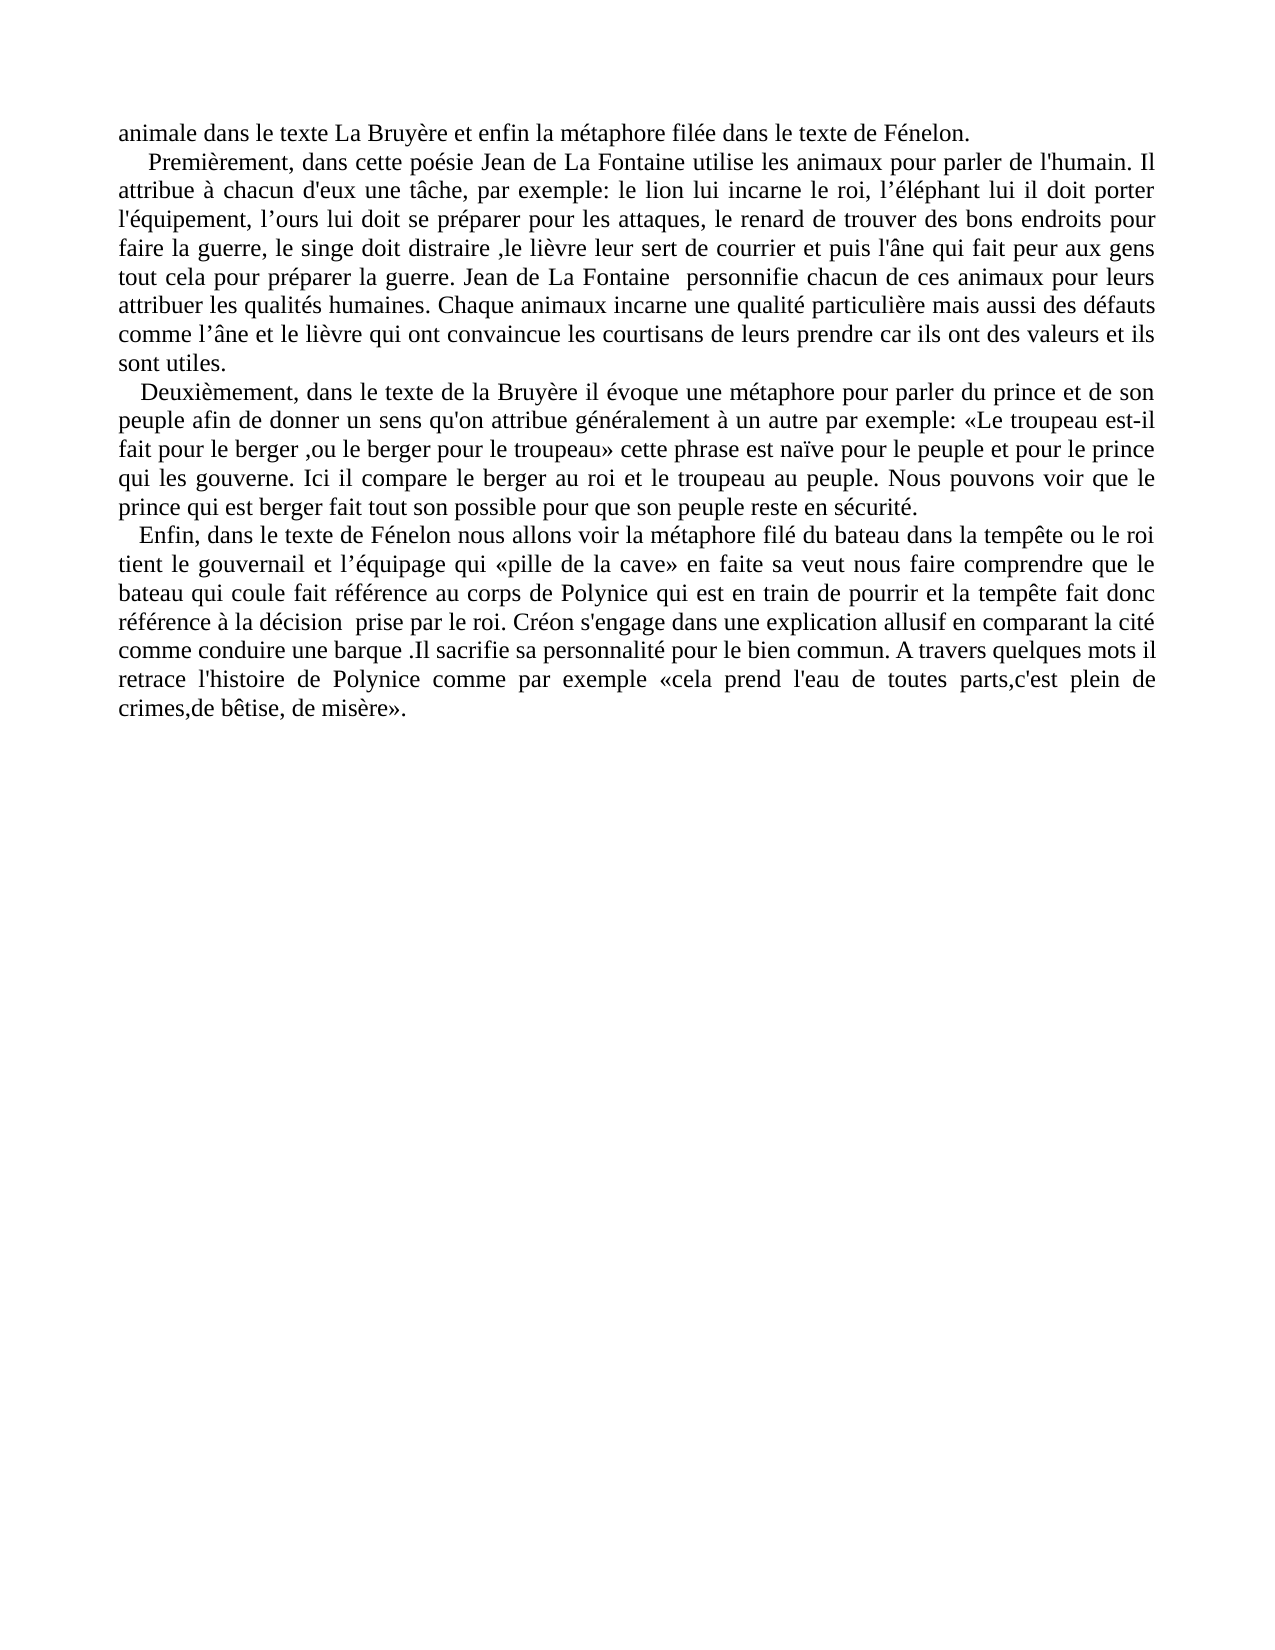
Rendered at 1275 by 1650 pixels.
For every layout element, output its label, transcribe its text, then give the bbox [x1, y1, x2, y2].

text Deuxièmement, dans le texte de la Bruyère il évoque une métaphore pour parler du prince et de son peuple afin de donner un sens qu'on attribue généralement à un autre par exemple: «Le troupeau est-il fait pour le berger ,ou le berger pour le troupeau» cette phrase est naïve pour le peuple et pour le prince qui les gouverne. Ici il compare le berger au roi et le troupeau au peuple. Nous pouvons voir que le prince qui est berger fait tout son possible pour que son peuple reste en sécurité. [118, 377, 1157, 521]
text Premièrement, dans cette poésie Jean de La Fontaine utilise les animaux pour parler de l'humain. Il attribue à chacun d'eux une tâche, par exemple: le lion lui incarne le roi, l’éléphant lui il doit porter l'équipement, l’ours lui doit se préparer pour les attaques, le renard de trouver des bons endroits pour faire la guerre, le singe doit distraire ,le lièvre leur sert de courrier et puis l'âne qui fait peur aux gens tout cela pour préparer la guerre. Jean de La Fontaine personnifie chacun de ces animaux pour leurs attribuer les qualités humaines. Chaque animaux incarne une qualité particulière mais aussi des défauts comme l’âne et le lièvre qui ont convaincue les courtisans de leurs prendre car ils ont des valeurs et ils sont utiles. [118, 147, 1157, 377]
text Enfin, dans le texte de Fénelon nous allons voir la métaphore filé du bateau dans la tempête ou le roi tient le gouvernail et l’équipage qui «pille de la cave» en faite sa veut nous faire comprendre que le bateau qui coule fait référence au corps de Polynice qui est en train de pourrir et la tempête fait donc référence à la décision prise par le roi. Créon s'engage dans une explication allusif en comparant la cité comme conduire une barque .Il sacrifie sa personnalité pour le bien commun. A travers quelques mots il retrace l'histoire de Polynice comme par exemple «cela prend l'eau de toutes parts,c'est plein de crimes,de bêtise, de misère». [118, 521, 1157, 722]
text animale dans le texte La Bruyère et enfin la métaphore filée dans le texte de Fénelon. [118, 118, 1157, 147]
